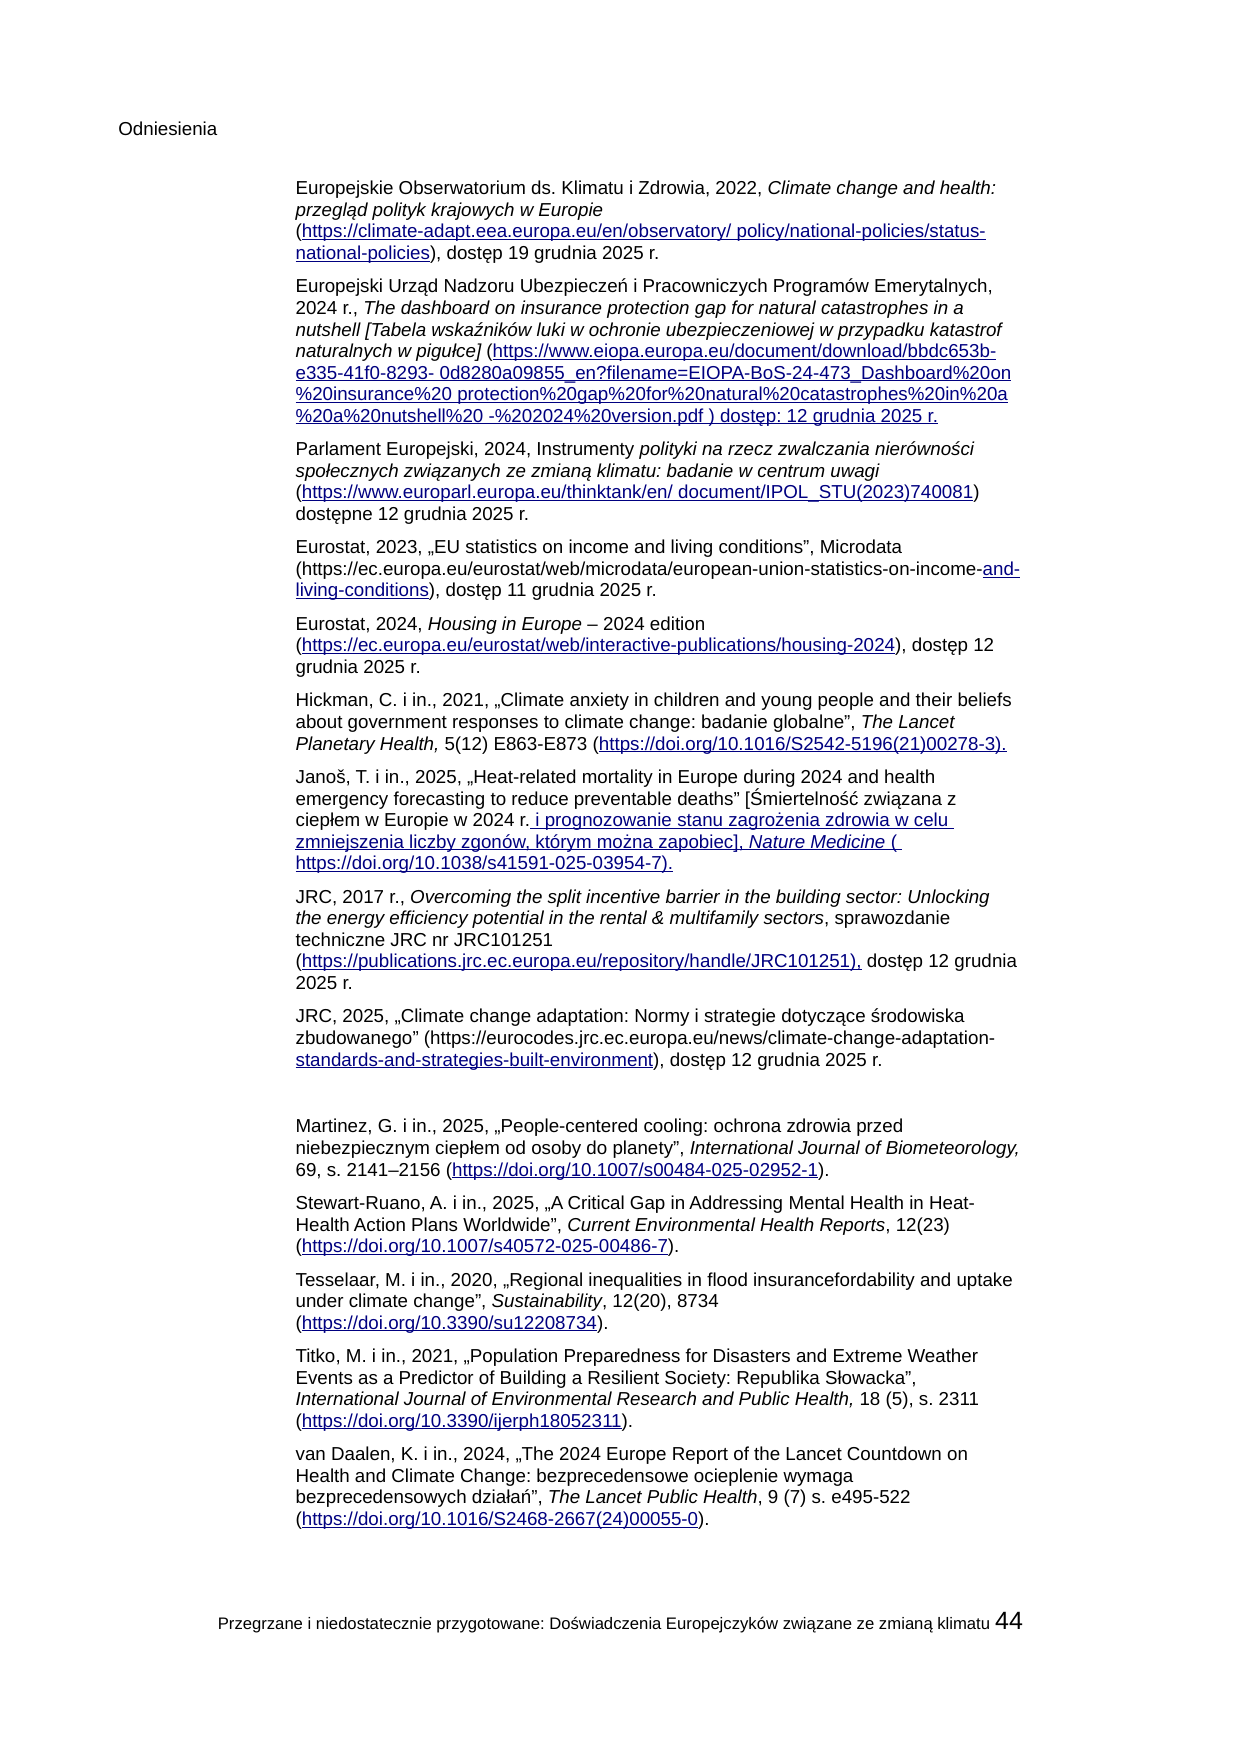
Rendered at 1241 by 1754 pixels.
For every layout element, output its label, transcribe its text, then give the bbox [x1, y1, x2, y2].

text Hickman, C. i in., 2021, „Climate anxiety in children and young people and their beliefs about government responses to climate change: badanie globalne”, The Lancet Planetary Health, 5(12) E863-E873 (https://doi.org/10.1016/S2542-5196(21)00278-3). [295, 689, 1022, 754]
text van Daalen, K. i in., 2024, „The 2024 Europe Report of the Lancet Countdown on Health and Climate Change: bezprecedensowe ocieplenie wymaga bezprecedensowych działań”, The Lancet Public Health, 9 (7) s. e495-522 (https://doi.org/10.1016/S2468-2667(24)00055-0). [295, 1443, 1022, 1529]
text Parlament Europejski, 2024, Instrumenty polityki na rzecz zwalczania nierówności społecznych związanych ze zmianą klimatu: badanie w centrum uwagi (https://www.europarl.europa.eu/thinktank/en/ document/IPOL_STU(2023)740081) dostępne 12 grudnia 2025 r. [295, 438, 1022, 524]
text Eurostat, 2023, „EU statistics on income and living conditions”, Microdata (https://ec.europa.eu/eurostat/web/microdata/european-union-statistics-on-income-and-living-conditions), dostęp 11 grudnia 2025 r. [295, 536, 1022, 601]
text Martinez, G. i in., 2025, „People-centered cooling: ochrona zdrowia przed niebezpiecznym ciepłem od osoby do planety”, International Journal of Biometeorology, 69, s. 2141–2156 (https://doi.org/10.1007/s00484-025-02952-1). [295, 1115, 1022, 1180]
text Stewart-Ruano, A. i in., 2025, „A Critical Gap in Addressing Mental Health in Heat- Health Action Plans Worldwide”, Current Environmental Health Reports, 12(23) (https://doi.org/10.1007/s40572-025-00486-7). [295, 1192, 1022, 1256]
text Tesselaar, M. i in., 2020, „Regional inequalities in flood insurancefordability and uptake under climate change”, Sustainability, 12(20), 8734 (https://doi.org/10.3390/su12208734). [295, 1268, 1022, 1333]
text Europejskie Obserwatorium ds. Klimatu i Zdrowia, 2022, Climate change and health: przegląd polityk krajowych w Europie (https://climate-adapt.eea.europa.eu/en/observatory/ policy/national-policies/status-national-policies), dostęp 19 grudnia 2025 r. [295, 177, 1022, 263]
text Janoš, T. i in., 2025, „Heat-related mortality in Europe during 2024 and health emergency forecasting to reduce preventable deaths” [Śmiertelność związana z ciepłem w Europie w 2024 r. i prognozowanie stanu zagrożenia zdrowia w celu zmniejszenia liczby zgonów, którym można zapobiec], Nature Medicine ( https://doi.org/10.1038/s41591-025-03954-7). [295, 766, 1022, 874]
text Europejski Urząd Nadzoru Ubezpieczeń i Pracowniczych Programów Emerytalnych, 2024 r., The dashboard on insurance protection gap for natural catastrophes in a nutshell [Tabela wskaźników luki w ochronie ubezpieczeniowej w przypadku katastrof naturalnych w pigułce] (https://www.eiopa.europa.eu/document/download/bbdc653b-e335-41f0-8293- 0d8280a09855_en?filename=EIOPA-BoS-24-473_Dashboard%20on%20insurance%20 protection%20gap%20for%20natural%20catastrophes%20in%20a%20a%20nutshell%20 -%202024%20version.pdf ) dostęp: 12 grudnia 2025 r. [295, 275, 1022, 426]
text JRC, 2017 r., Overcoming the split incentive barrier in the building sector: Unlocking the energy efficiency potential in the rental & multifamily sectors, sprawozdanie techniczne JRC nr JRC101251 (https://publications.jrc.ec.europa.eu/repository/handle/JRC101251), dostęp 12 grudnia 2025 r. [295, 886, 1022, 993]
text Eurostat, 2024, Housing in Europe – 2024 edition (https://ec.europa.eu/eurostat/web/interactive-publications/housing-2024), dostęp 12 grudnia 2025 r. [295, 613, 1022, 677]
text Titko, M. i in., 2021, „Population Preparedness for Disasters and Extreme Weather Events as a Predictor of Building a Resilient Society: Republika Słowacka”, International Journal of Environmental Research and Public Health, 18 (5), s. 2311 (https://doi.org/10.3390/ijerph18052311). [295, 1345, 1022, 1431]
text JRC, 2025, „Climate change adaptation: Normy i strategie dotyczące środowiska zbudowanego” (https://eurocodes.jrc.ec.europa.eu/news/climate-change-adaptation-standards-and-strategies-built-environment), dostęp 12 grudnia 2025 r. [295, 1005, 1022, 1070]
